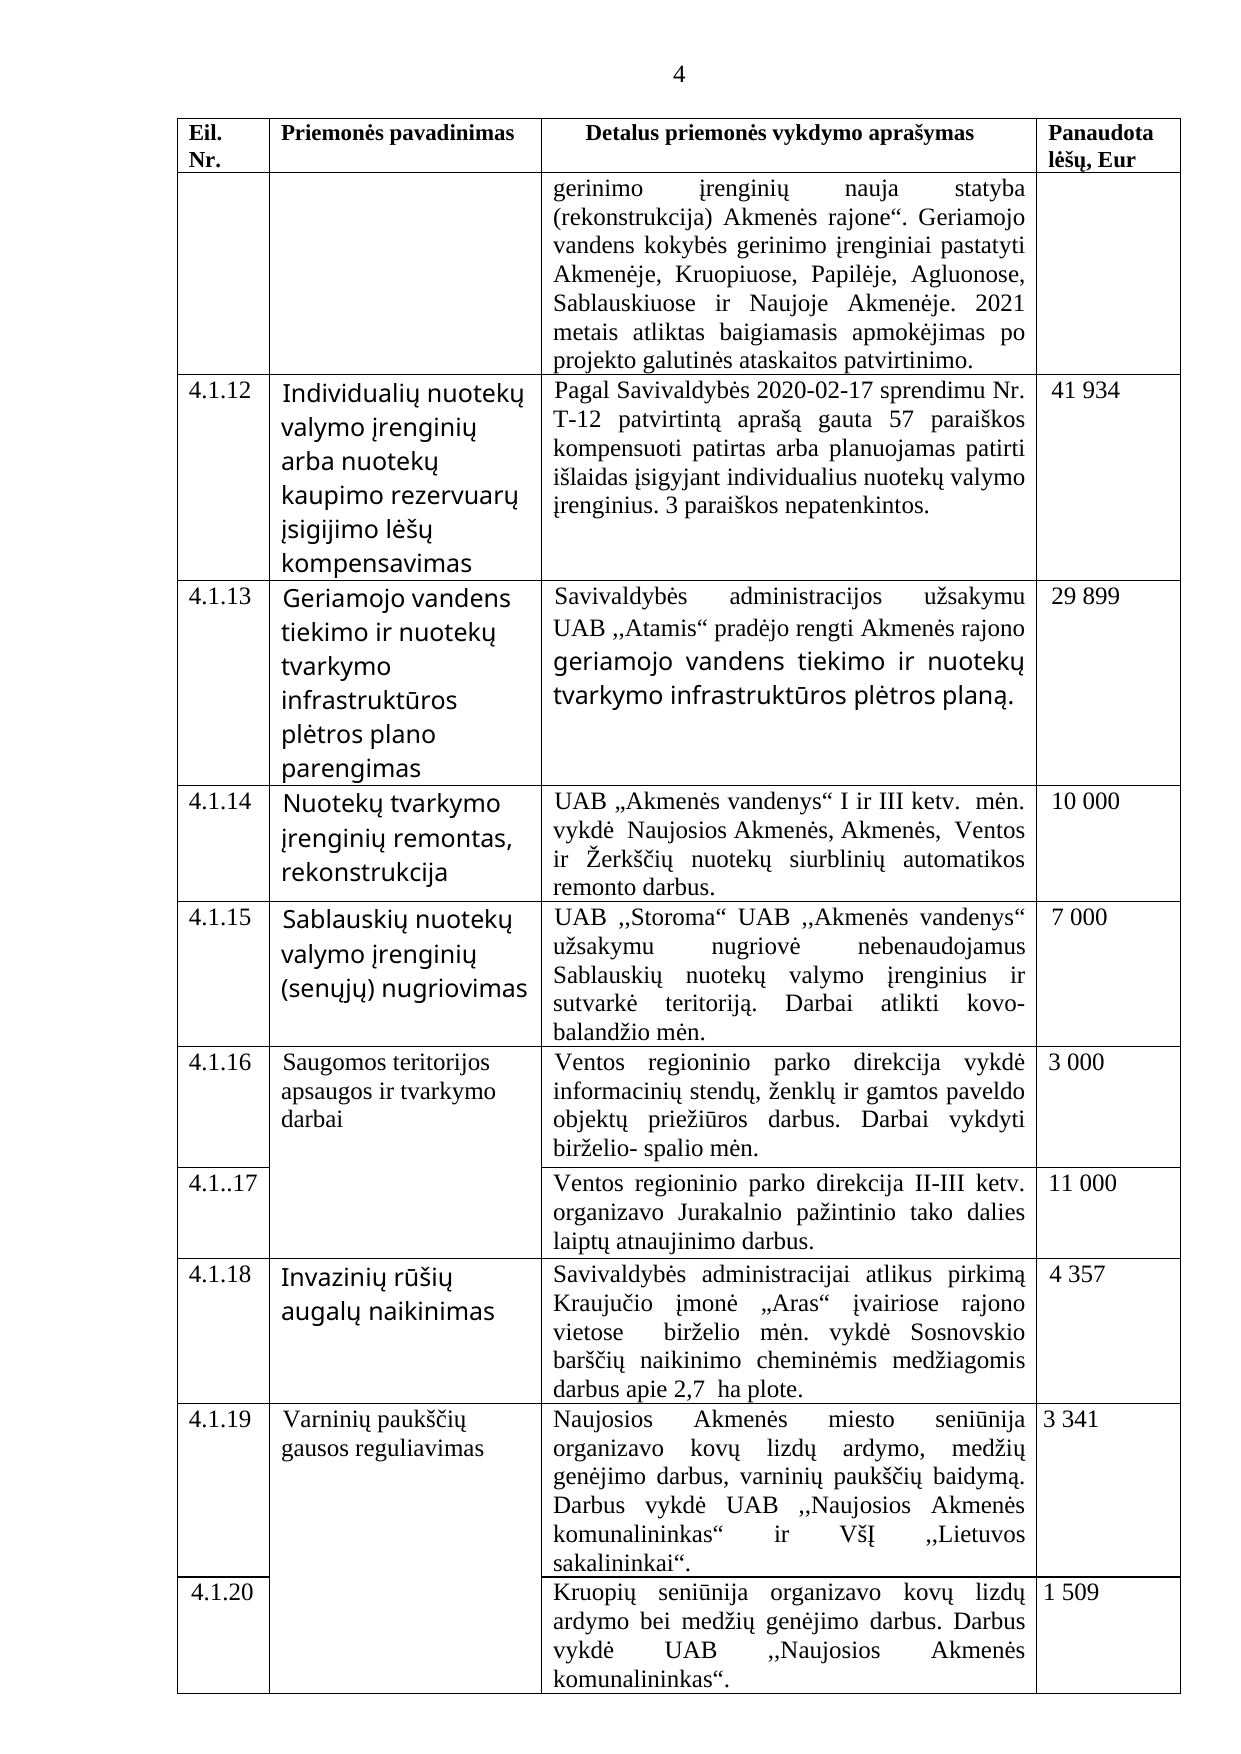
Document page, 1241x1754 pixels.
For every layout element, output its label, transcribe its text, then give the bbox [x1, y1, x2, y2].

table_cell 4.1.19 [178, 1404, 269, 1576]
table_cell Savivaldybės administracijai atlikus pirkimą Kraujučio įmonė „Aras“ įvairiose rajono vietose birželio mėn. vykdė Sosnovskio barščių naikinimo cheminėmis medžiagomis darbus apie 2,7 ha plote. [542, 1259, 1036, 1403]
table_cell 3 000 [1037, 1047, 1180, 1167]
table_cell Ventos regioninio parko direkcija vykdė informacinių stendų, ženklų ir gamtos paveldo objektų priežiūros darbus. Darbai vykdyti birželio- spalio mėn. [542, 1047, 1036, 1167]
table_cell Individualių nuotekų valymo įrenginių arba nuotekų kaupimo rezervuarų įsigijimo lėšų kompensavimas [270, 375, 541, 580]
table_cell 4.1.13 [178, 581, 269, 785]
table_header Eil. Nr. [178, 119, 269, 172]
table_cell 4.1.14 [178, 786, 269, 901]
table_cell 4.1..17 [178, 1168, 269, 1258]
table_cell Naujosios Akmenės miesto seniūnija organizavo kovų lizdų ardymo, medžių genėjimo darbus, varninių paukščių baidymą. Darbus vykdė UAB ,,Naujosios Akmenės komunalininkas“ ir VšĮ ,,Lietuvos sakalininkai“. [542, 1404, 1036, 1576]
table_header Panaudota lėšų, Eur [1037, 119, 1180, 172]
table_cell [1037, 173, 1180, 374]
table_cell 4 357 [1037, 1259, 1180, 1403]
table_cell 4.1.18 [178, 1259, 269, 1403]
table_cell 4.1.16 [178, 1047, 269, 1167]
table_cell gerinimo įrenginių nauja statyba (rekonstrukcija) Akmenės rajone“. Geriamojo vandens kokybės gerinimo įrenginiai pastatyti Akmenėje, Kruopiuose, Papilėje, Agluonose, Sablauskiuose ir Naujoje Akmenėje. 2021 metais atliktas baigiamasis apmokėjimas po projekto galutinės ataskaitos patvirtinimo. [542, 173, 1036, 374]
table_cell [270, 173, 541, 374]
table_cell 7 000 [1037, 902, 1180, 1046]
table_cell Pagal Savivaldybės 2020-02-17 sprendimu Nr. T-12 patvirtintą aprašą gauta 57 paraiškos kompensuoti patirtas arba planuojamas patirti išlaidas įsigyjant individualius nuotekų valymo įrenginius. 3 paraiškos nepatenkintos. [542, 375, 1036, 580]
table_cell Sablauskių nuotekų valymo įrenginių (senųjų) nugriovimas [270, 902, 541, 1046]
table_cell 4.1.15 [178, 902, 269, 1046]
table_cell Geriamojo vandens tiekimo ir nuotekų tvarkymo infrastruktūros plėtros plano parengimas [270, 581, 541, 785]
table_header Priemonės pavadinimas [270, 119, 541, 172]
table_cell 1 509 [1037, 1578, 1180, 1692]
table_cell Savivaldybės administracijos užsakymu UAB ,,Atamis“ pradėjo rengti Akmenės rajono geriamojo vandens tiekimo ir nuotekų tvarkymo infrastruktūros plėtros planą. [542, 581, 1036, 785]
table_cell UAB ,,Storoma“ UAB ,,Akmenės vandenys“ užsakymu nugriovė nebenaudojamus Sablauskių nuotekų valymo įrenginius ir sutvarkė teritoriją. Darbai atlikti kovo- balandžio mėn. [542, 902, 1036, 1046]
table_cell Nuotekų tvarkymo įrenginių remontas, rekonstrukcija [270, 786, 541, 901]
table_cell 3 341 [1037, 1404, 1180, 1576]
table_cell Varninių paukščių gausos reguliavimas [270, 1404, 541, 1692]
table_header Detalus priemonės vykdymo aprašymas [542, 119, 1036, 172]
table_cell Invazinių rūšių augalų naikinimas [270, 1259, 541, 1403]
table_cell 10 000 [1037, 786, 1180, 901]
table_cell 4.1.20 [178, 1578, 269, 1692]
table_cell [178, 173, 269, 374]
table_cell 29 899 [1037, 581, 1180, 785]
table_cell UAB „Akmenės vandenys“ I ir III ketv. mėn. vykdė Naujosios Akmenės, Akmenės, Ventos ir Žerkščių nuotekų siurblinių automatikos remonto darbus. [542, 786, 1036, 901]
table_cell Ventos regioninio parko direkcija II-III ketv. organizavo Jurakalnio pažintinio tako dalies laiptų atnaujinimo darbus. [542, 1168, 1036, 1258]
table_cell 41 934 [1037, 375, 1180, 580]
table_cell 4.1.12 [178, 375, 269, 580]
table_cell Saugomos teritorijos apsaugos ir tvarkymo darbai [270, 1047, 541, 1258]
table_cell 11 000 [1037, 1168, 1180, 1258]
table_cell Kruopių seniūnija organizavo kovų lizdų ardymo bei medžių genėjimo darbus. Darbus vykdė UAB ,,Naujosios Akmenės komunalininkas“. [542, 1578, 1036, 1692]
